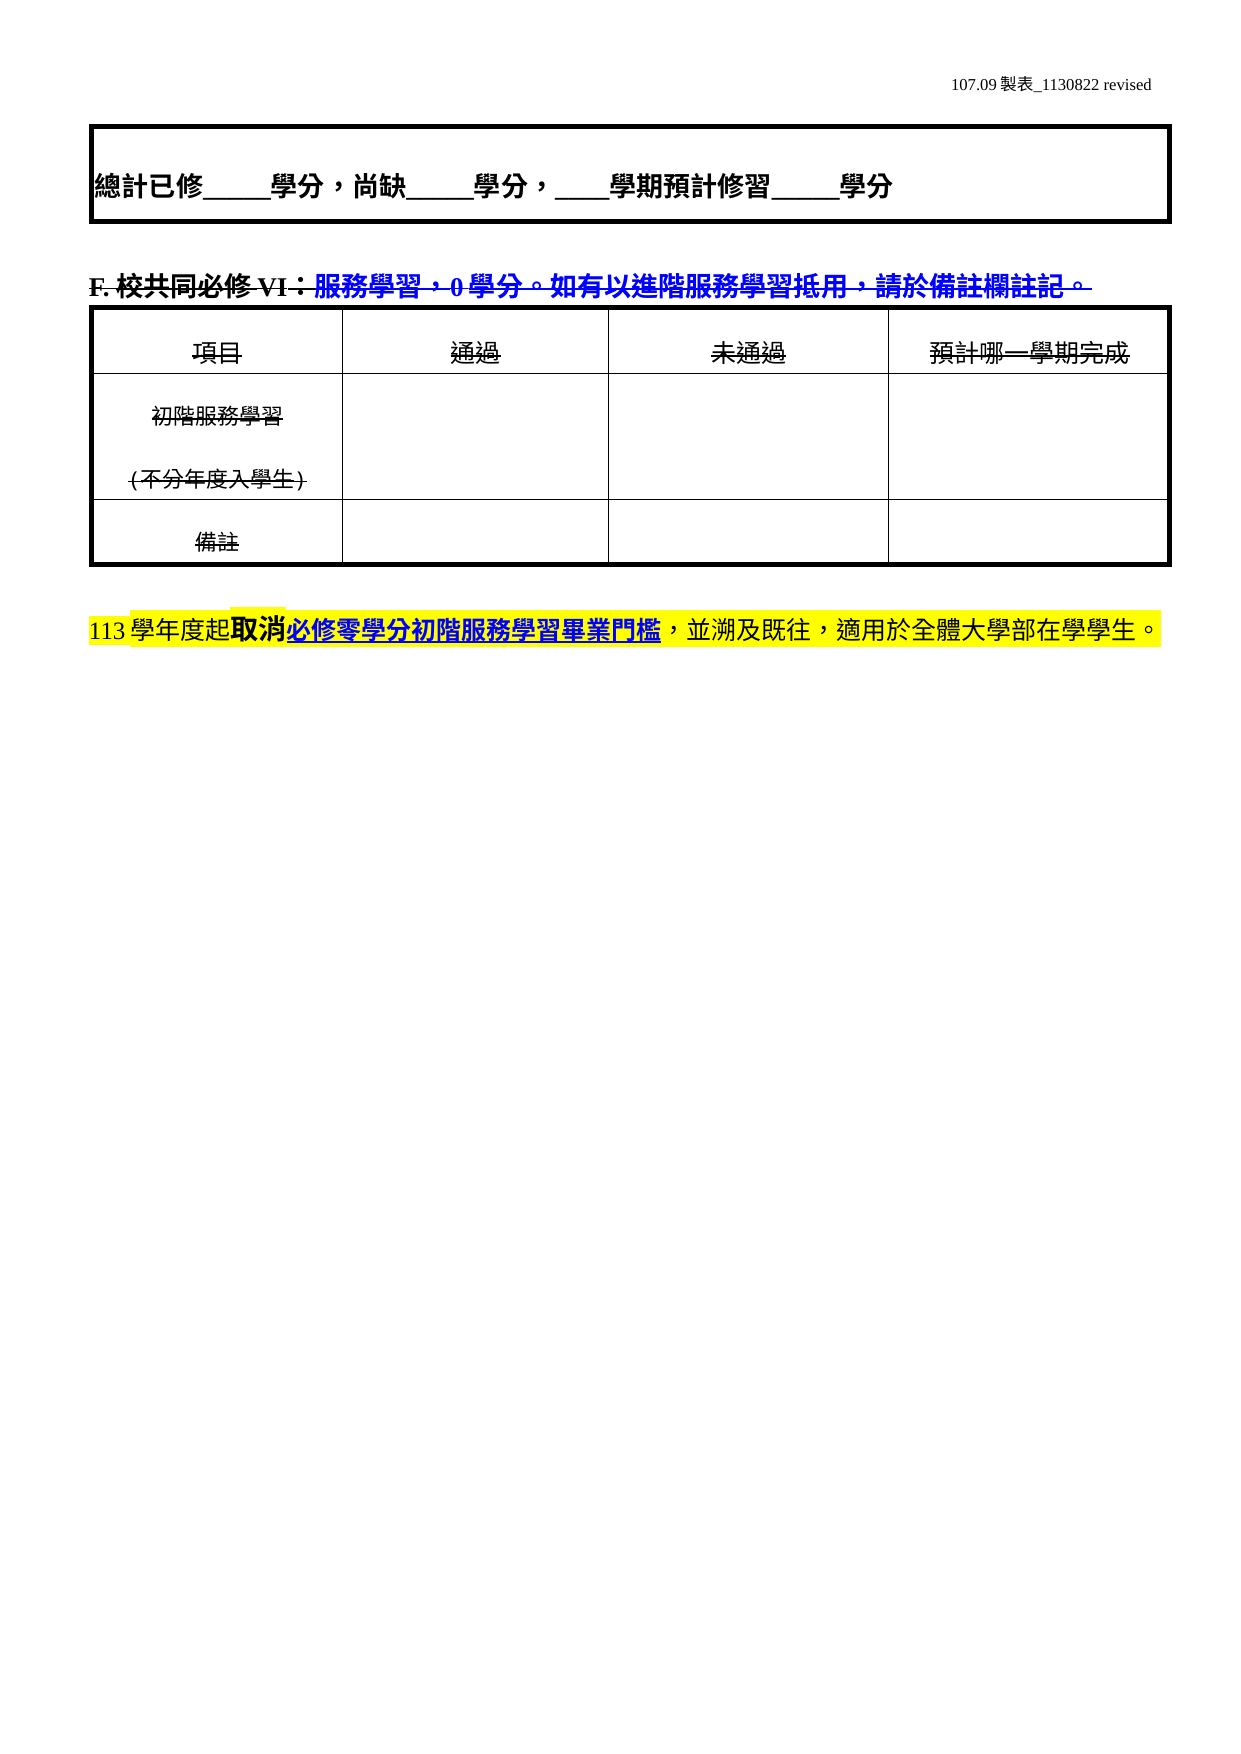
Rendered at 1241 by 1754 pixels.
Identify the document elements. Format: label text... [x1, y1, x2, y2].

table_header 通過 [343, 310, 608, 372]
table_header 總計已修_____學分，尚缺_____學分，____學期預計修習_____學分 [94, 129, 1167, 219]
table_cell [889, 374, 1167, 498]
text F. 校共同必修VI：服務學習，0學分。如有以進階服務學習抵用，請於備註欄註記。 [89, 243, 1152, 305]
table_header 未通過 [609, 310, 888, 372]
text 113學年度起取消必修零學分初階服務學習畢業門檻，並溯及既往，適用於全體大學部在學學生。 [89, 586, 1152, 648]
table_cell 備註 [94, 500, 342, 562]
table_cell [343, 500, 608, 562]
table_cell [343, 374, 608, 498]
table_cell 初階服務學習 (不分年度入學生) [94, 374, 342, 498]
table_cell [609, 500, 888, 562]
table_header 項目 [94, 310, 342, 372]
table_cell [609, 374, 888, 498]
table_header 預計哪一學期完成 [889, 310, 1167, 372]
table_cell [889, 500, 1167, 562]
